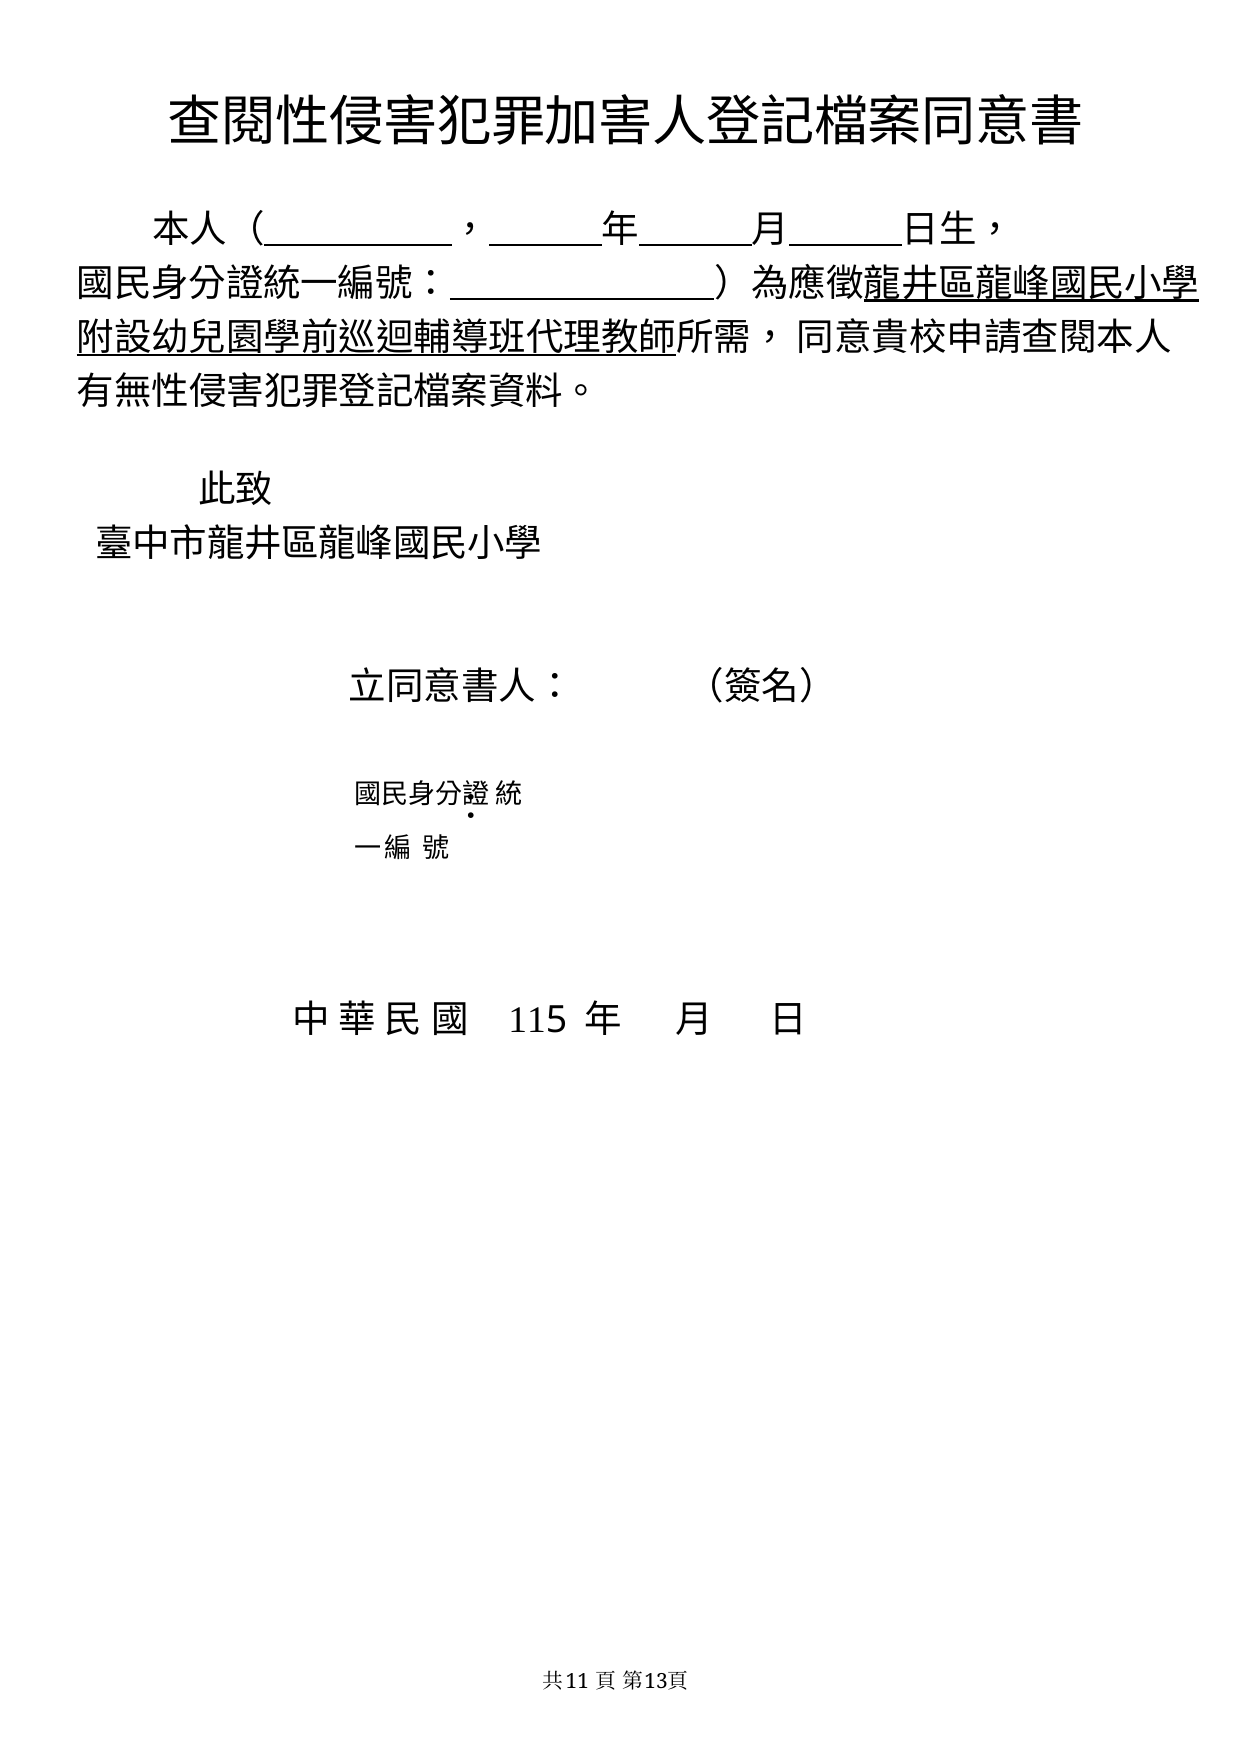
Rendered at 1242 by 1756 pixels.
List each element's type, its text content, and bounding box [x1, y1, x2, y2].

text 立同意書人： （簽名） [348, 656, 1212, 710]
text 臺中市龍井區龍峰國民小學 [95, 513, 1212, 567]
text 國民身分證統一編號： ）為應徵龍井區龍峰國民小學附設幼兒園學前巡迴輔導班代理教師所需， 同意貴校申請查閱本人有無性侵害犯罪登記檔案資料。 [77, 253, 1203, 416]
text 國民身分證 統一編 號： [354, 783, 528, 868]
subtitle 查閱性侵害犯罪加害人登記檔案同意書 [168, 78, 1212, 156]
text 此致 [198, 459, 1212, 513]
text 中 華 民國 115 年 月 日 [292, 989, 1212, 1044]
text 本人（ ， 年 月 日生， [152, 198, 1212, 253]
